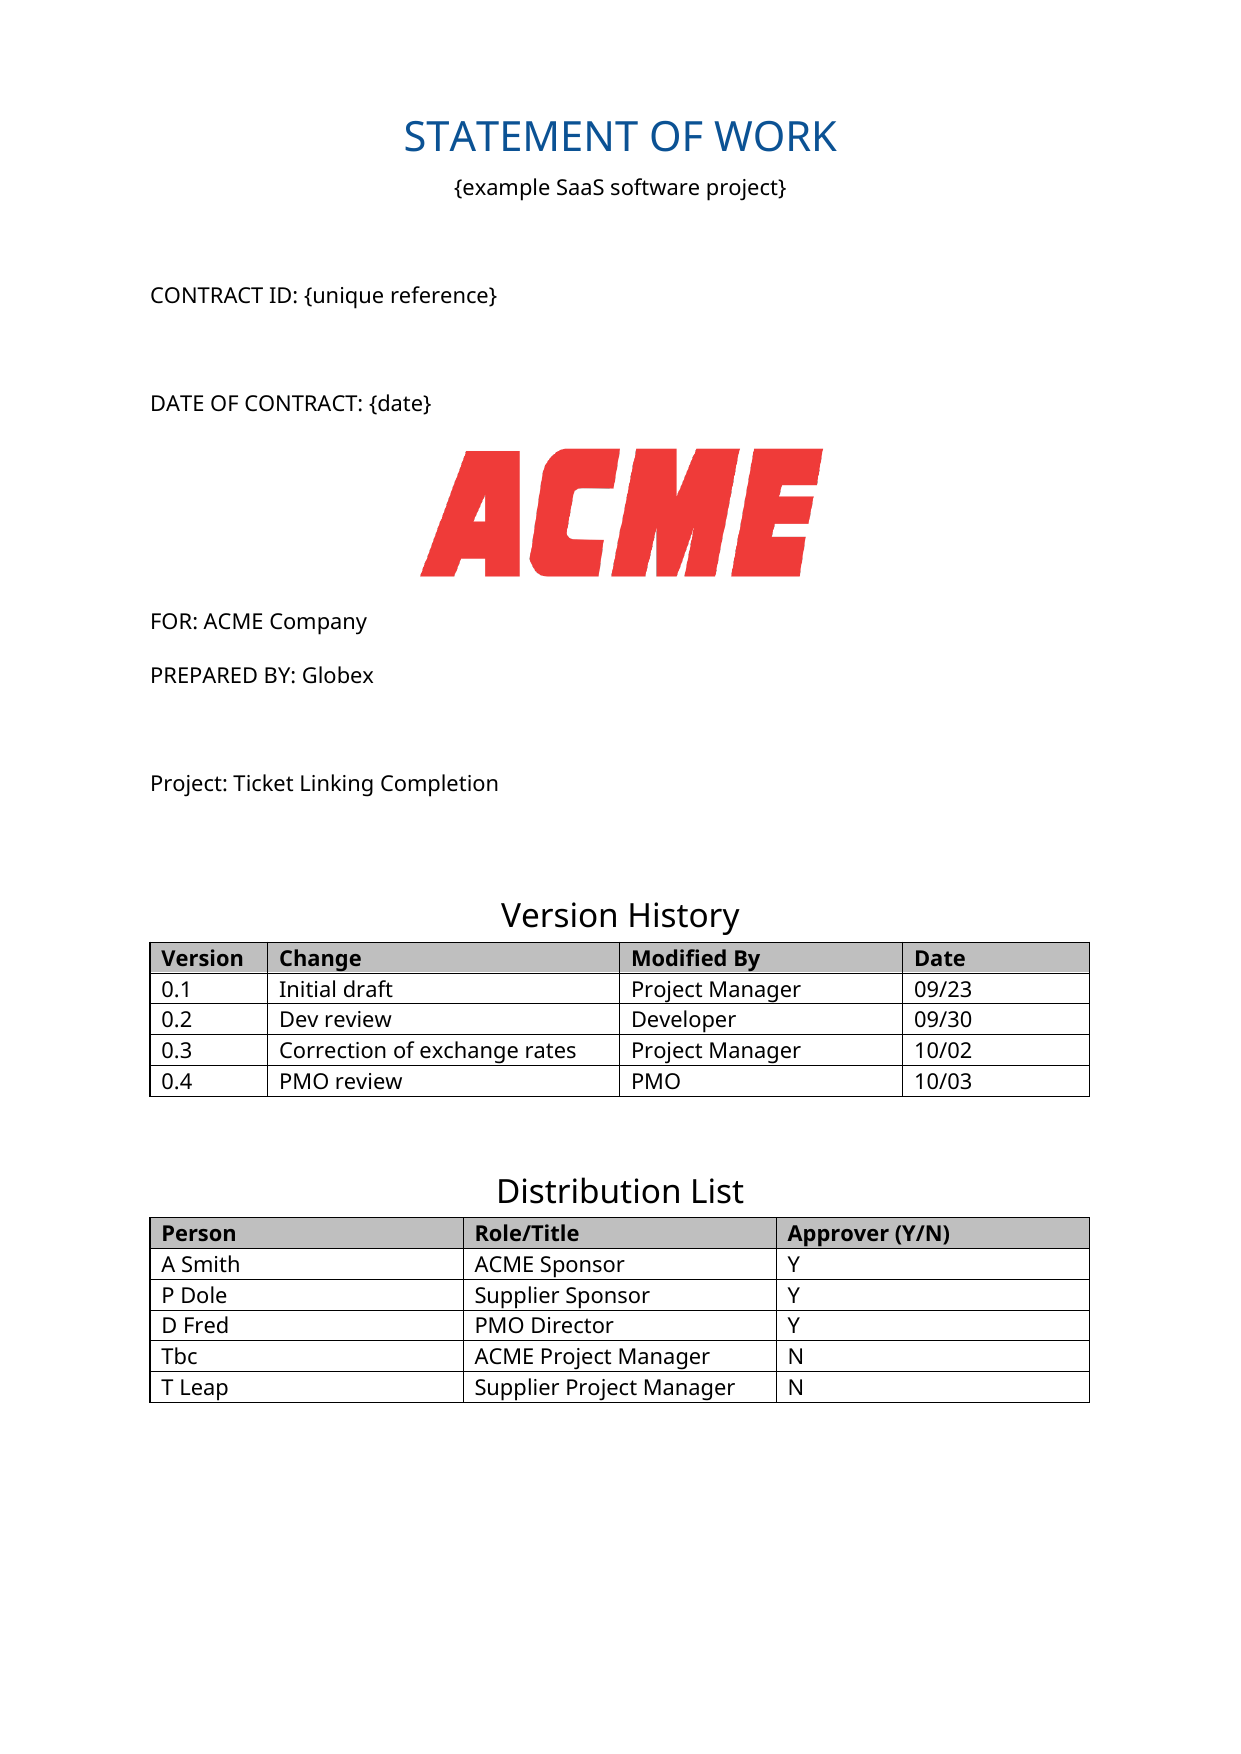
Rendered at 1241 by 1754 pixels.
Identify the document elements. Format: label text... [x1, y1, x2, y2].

text DATE OF CONTRACT: {date} [150, 388, 1090, 417]
text Project: Ticket Linking Completion [150, 768, 1090, 797]
table_cell Project Manager [620, 1035, 902, 1065]
table_cell 0.2 [151, 1004, 267, 1034]
table_header Approver (Y/N) [777, 1218, 1089, 1248]
table_header Modified By [620, 943, 902, 972]
subtitle Version History [150, 892, 1090, 937]
table_cell Tbc [151, 1341, 463, 1371]
text {example SaaS software project} [150, 172, 1090, 202]
table_cell Y [777, 1280, 1089, 1309]
table_header Change [268, 943, 619, 972]
table_cell N [777, 1372, 1089, 1402]
table_cell D Fred [151, 1311, 463, 1340]
table_cell P Dole [151, 1280, 463, 1309]
table_cell Project Manager [620, 974, 902, 1003]
text FOR: ACME Company [150, 606, 1090, 636]
text CONTRACT ID: {unique reference} [150, 280, 1090, 310]
table_cell Initial draft [268, 974, 619, 1003]
table_cell 0.1 [151, 974, 267, 1003]
table_header Date [903, 943, 1089, 972]
table_cell Developer [620, 1004, 902, 1034]
table_cell Y [777, 1249, 1089, 1279]
subtitle STATEMENT OF WORK [150, 107, 1090, 164]
table_cell 10/02 [903, 1035, 1089, 1065]
table_header Version [151, 943, 267, 972]
table_cell 10/03 [903, 1066, 1089, 1096]
text PREPARED BY: Globex [150, 660, 1090, 690]
table_header Person [151, 1218, 463, 1248]
table_cell N [777, 1341, 1089, 1371]
table_cell PMO review [268, 1066, 619, 1096]
table_cell ACME Project Manager [464, 1341, 776, 1371]
table_cell Y [777, 1311, 1089, 1340]
table_cell PMO [620, 1066, 902, 1096]
table_cell Dev review [268, 1004, 619, 1034]
table_cell 09/30 [903, 1004, 1089, 1034]
table_cell 0.4 [151, 1066, 267, 1096]
table_cell Supplier Sponsor [464, 1280, 776, 1309]
subtitle Distribution List [150, 1167, 1090, 1213]
table_cell PMO Director [464, 1311, 776, 1340]
table_cell 0.3 [151, 1035, 267, 1065]
table_header Role/Title [464, 1218, 776, 1248]
table_cell T Leap [151, 1372, 463, 1402]
table_cell 09/23 [903, 974, 1089, 1003]
table_cell ACME Sponsor [464, 1249, 776, 1279]
table_cell Correction of exchange rates [268, 1035, 619, 1065]
table_cell Supplier Project Manager [464, 1372, 776, 1402]
table_cell A Smith [151, 1249, 463, 1279]
